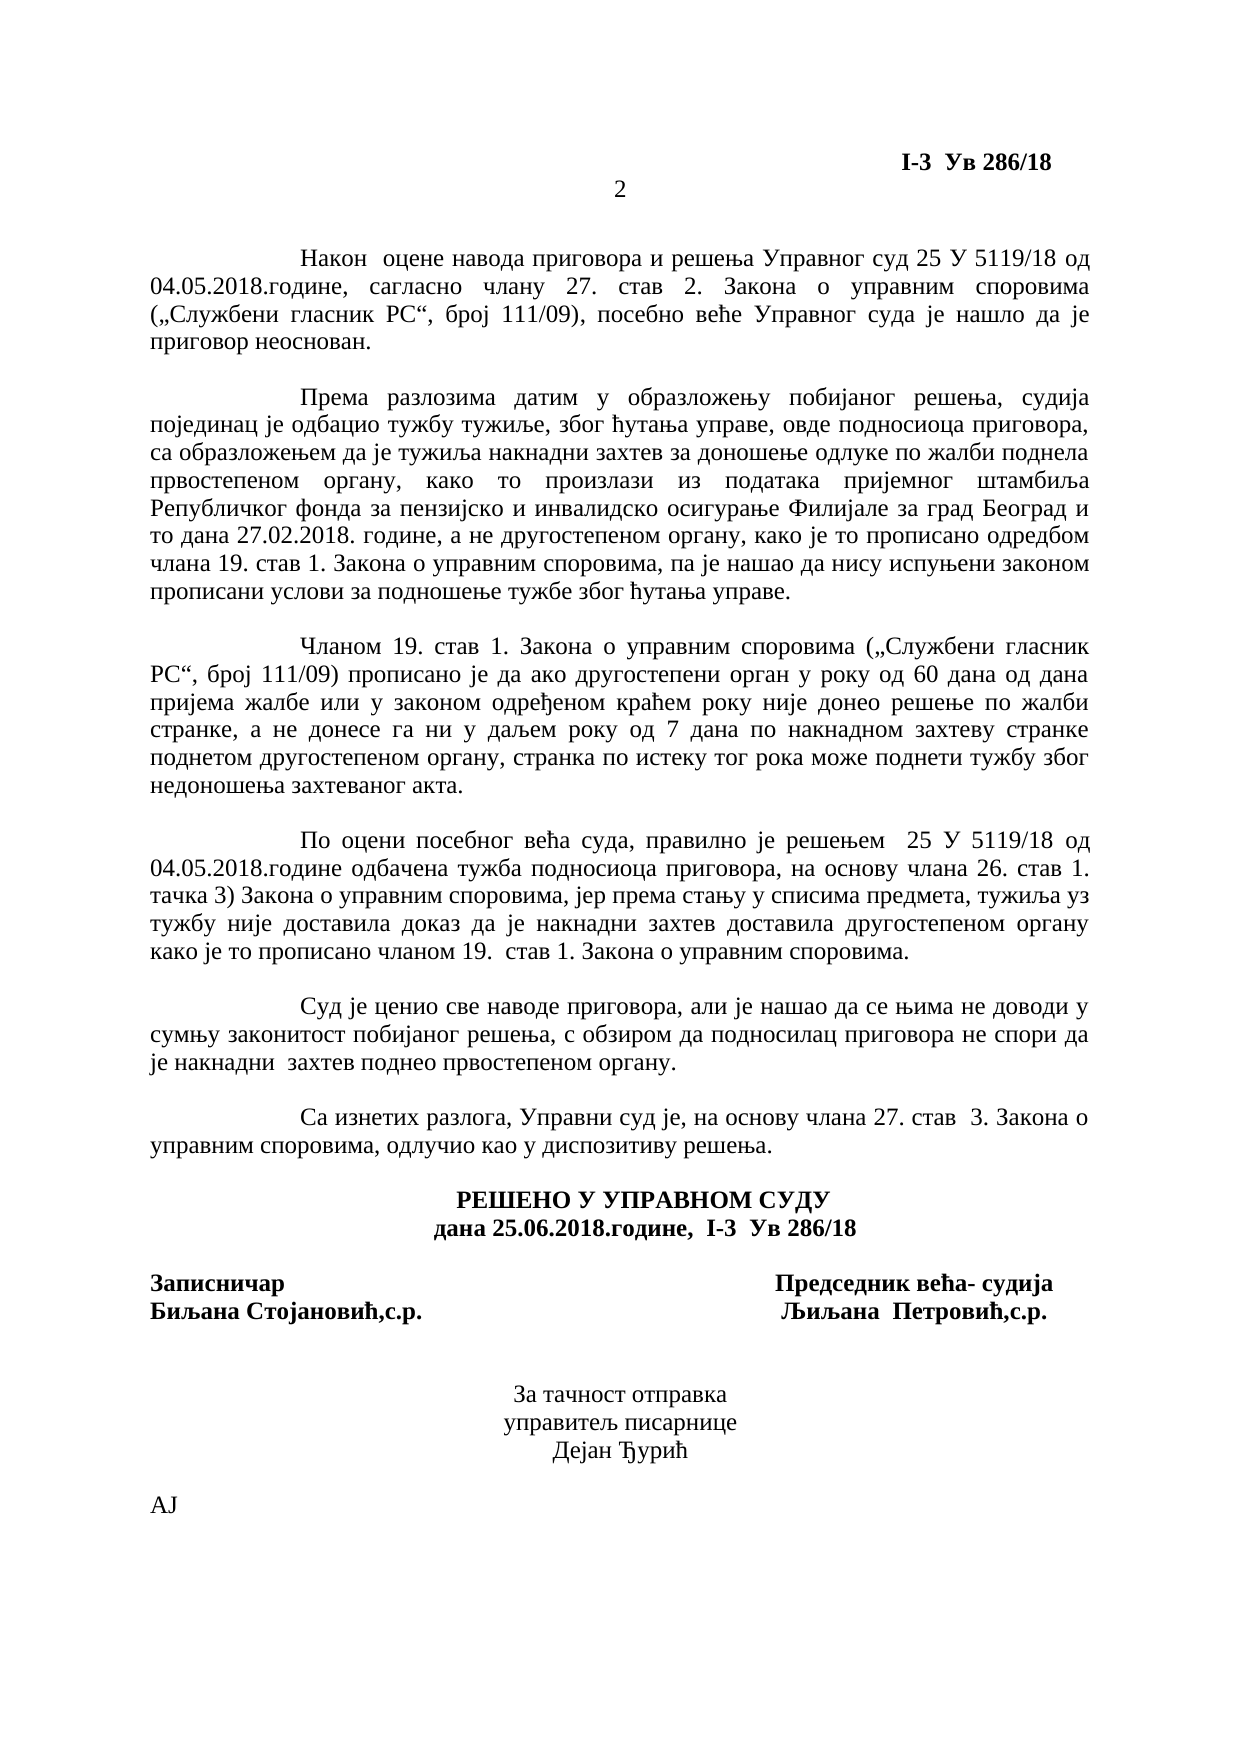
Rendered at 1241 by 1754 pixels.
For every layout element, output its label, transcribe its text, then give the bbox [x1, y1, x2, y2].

text За тачност отправка [150, 1380, 1090, 1408]
text Чланом 19. став 1. Закона о управним споровима („Службени гласник РС“, број 111/09) прописано је да ако другостепени орган у року од 60 дана од дана пријема жалбе или у законом одређеном краћем року није донео решење по жалби странке, а не донесе га ни у даљем року од 7 дана по накнадном захтеву странке поднетом другостепеном органу, странка по истеку тог рока може поднети тужбу због недоношења захтеваног акта. [150, 632, 1090, 798]
text Према разлозима датим у образложењу побијаног решења, судија појединац је одбацио тужбу тужиље, због ћутања управе, овде подносиоца приговора, са образложењем да је тужиља накнадни захтев за доношење одлуке по жалби поднела првостепеном органу, како то произлази из података пријемног штамбиља Републичког фонда за пензијско и инвалидско осигурање Филијале за град Београд и то дана 27.02.2018. године, а не другостепеном органу, како је то прописано одредбом члана 19. став 1. Закона о управним споровима, па је нашао да нису испуњени законом прописани услови за подношење тужбе због ћутања управе. [150, 383, 1090, 604]
text Након оцене навода приговора и решења Управног суд 25 У 5119/18 од 04.05.2018.године, сагласно члану 27. став 2. Закона о управним споровима („Службени гласник РС“, број 111/09), посебно веће Управног суда је нашло да је приговор неоснован. [150, 244, 1090, 355]
text По оцени посебног већа суда, правилно је решењем 25 У 5119/18 од 04.05.2018.године одбачена тужба подносиоца приговора, на основу члана 26. став 1. тачка 3) Закона о управним споровима, јер према стању у списима предмета, тужиља уз тужбу није доставила доказ да је накнадни захтев доставила другостепеном органу како је то прописано чланом 19. став 1. Закона о управним споровима. [150, 826, 1090, 965]
text дана 25.06.2018.године, I-3 Ув 286/18 [150, 1214, 1090, 1242]
text Записничар Председник већа- судија [150, 1269, 1090, 1297]
text АЈ [150, 1491, 1090, 1519]
text Биљана Стојановић,с.р. Љиљана Петровић,с.р. [150, 1297, 1090, 1325]
text управитељ писарнице [150, 1408, 1090, 1436]
text РЕШЕНО У УПРАВНОМ СУДУ [150, 1186, 1090, 1214]
text Са изнетих разлога, Управни суд је, на основу члана 27. став 3. Закона о управним споровима, одлучио као у диспозитиву решења. [150, 1103, 1090, 1159]
text Суд је ценио све наводе приговора, али је нашао да се њима не доводи у сумњу законитост побијаног решења, с обзиром да подносилац приговора не спори да је накнадни захтев поднео првостeпеном органу. [150, 992, 1090, 1076]
text Дејан Ђурић [150, 1436, 1090, 1463]
